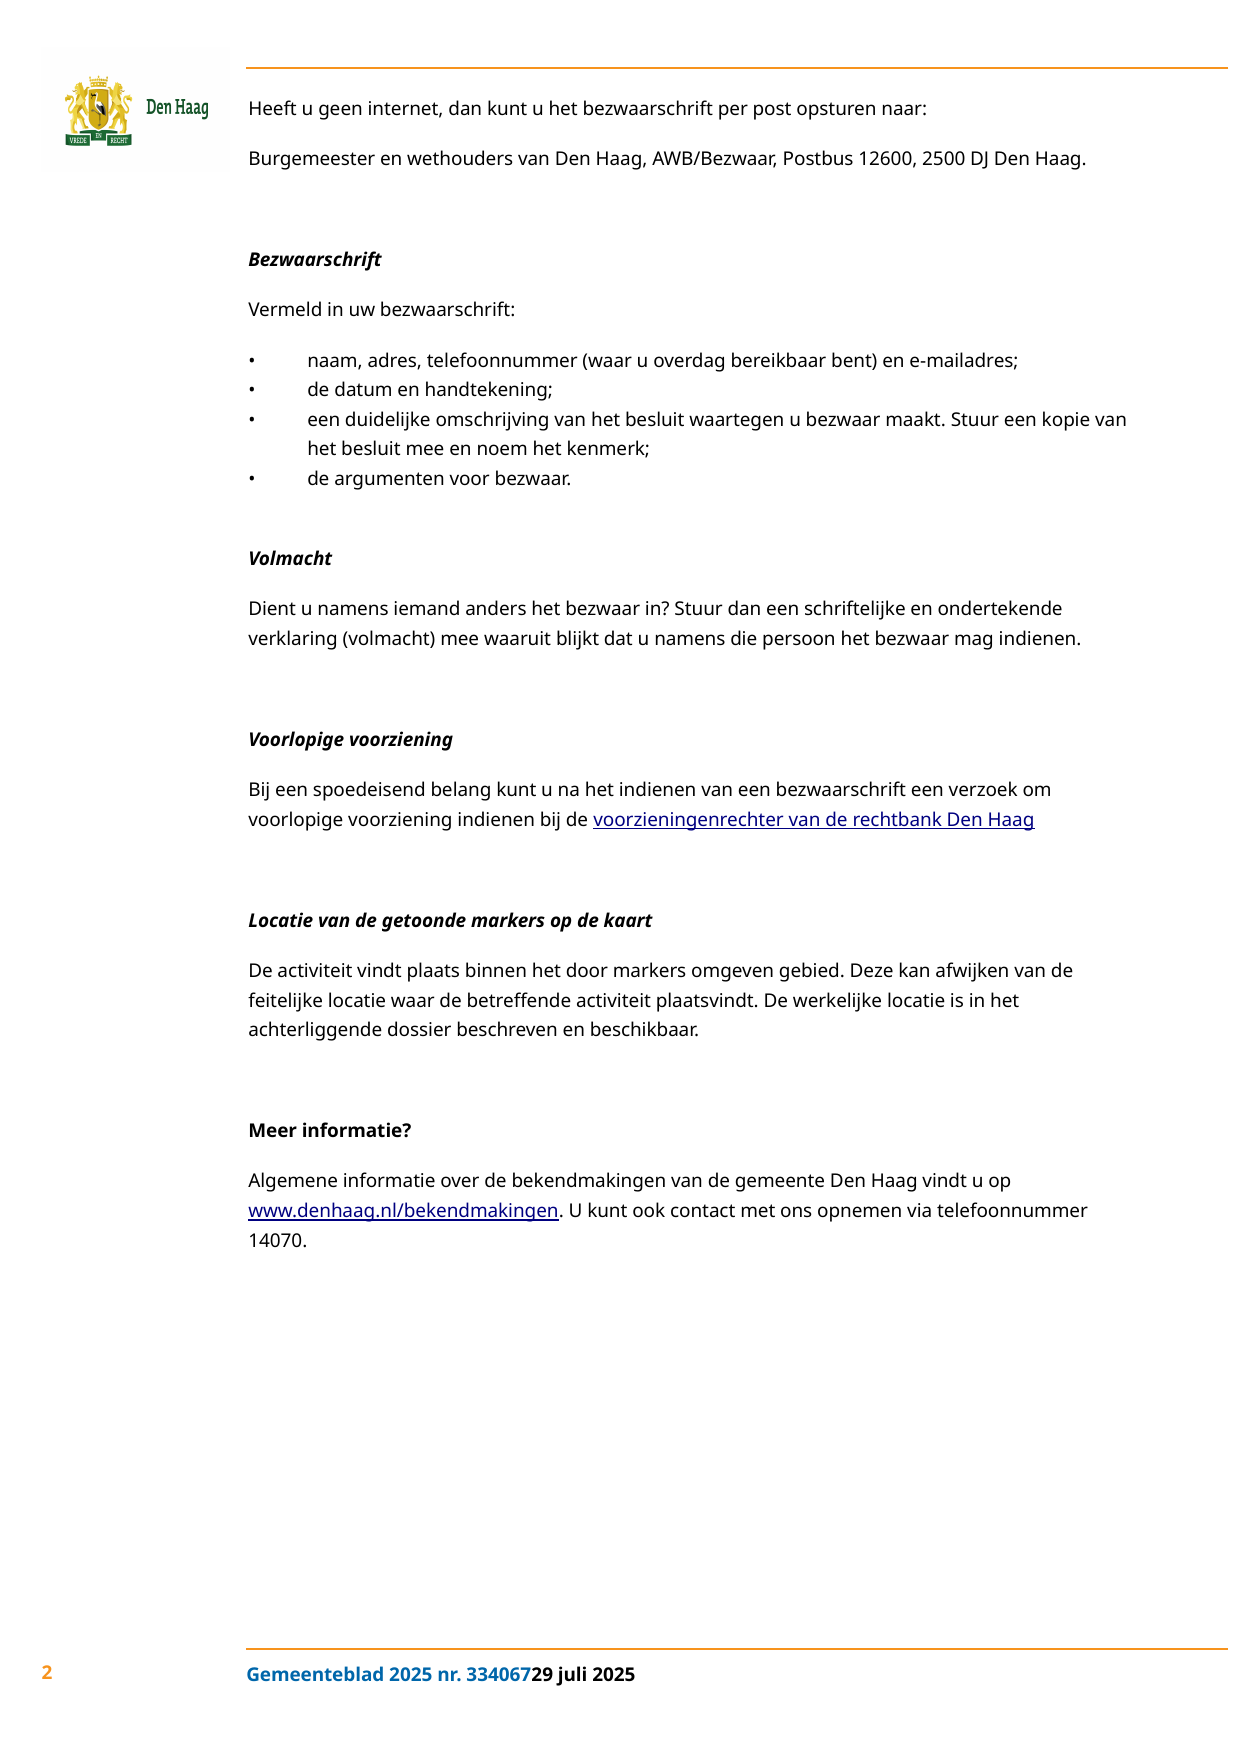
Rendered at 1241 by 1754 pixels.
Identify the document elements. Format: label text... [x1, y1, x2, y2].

text Heeft u geen internet, dan kunt u het bezwaarschrift per post opsturen naar: [248, 95, 1152, 121]
text Locatie van de getoonde markers op de kaart [248, 907, 1152, 933]
text Volmacht [248, 545, 1152, 571]
text Bij een spoedeisend belang kunt u na het indienen van een bezwaarschrift een verzoek om voorlopige voorziening indienen bij de voorzieningenrechter van de rechtbank Den Haag [248, 776, 1152, 832]
text Burgemeester en wethouders van Den Haag, AWB/Bezwaar, Postbus 12600, 2500 DJ Den Haag. [248, 145, 1152, 171]
list de datum en handtekening; [248, 376, 1152, 402]
picture [41, 47, 231, 172]
text Algemene informatie over de bekendmakingen van de gemeente Den Haag vindt u op www.denhaag.nl/bekendmakingen. U kunt ook contact met ons opnemen via telefoonnummer 14070. [248, 1168, 1152, 1253]
text Vermeld in uw bezwaarschrift: [248, 296, 1152, 322]
text De activiteit vindt plaats binnen het door markers omgeven gebied. Deze kan afwijken van de feitelijke locatie waar de betreffende activiteit plaatsvindt. De werkelijke locatie is in het achterliggende dossier beschreven en beschikbaar. [248, 957, 1152, 1042]
text Bezwaarschrift [248, 246, 1152, 272]
text Dient u namens iemand anders het bezwaar in? Stuur dan een schriftelijke en ondertekende verklaring (volmacht) mee waaruit blijkt dat u namens die persoon het bezwaar mag indienen. [248, 596, 1152, 651]
list naam, adres, telefoonnummer (waar u overdag bereikbaar bent) en e-mailadres; [248, 347, 1152, 373]
list een duidelijke omschrijving van het besluit waartegen u bezwaar maakt. Stuur een kopie van het besluit mee en noem het kenmerk; [248, 406, 1152, 461]
text Voorlopige voorziening [248, 726, 1152, 752]
list de argumenten voor bezwaar. [248, 465, 1152, 491]
text Meer informatie? [248, 1117, 1152, 1143]
